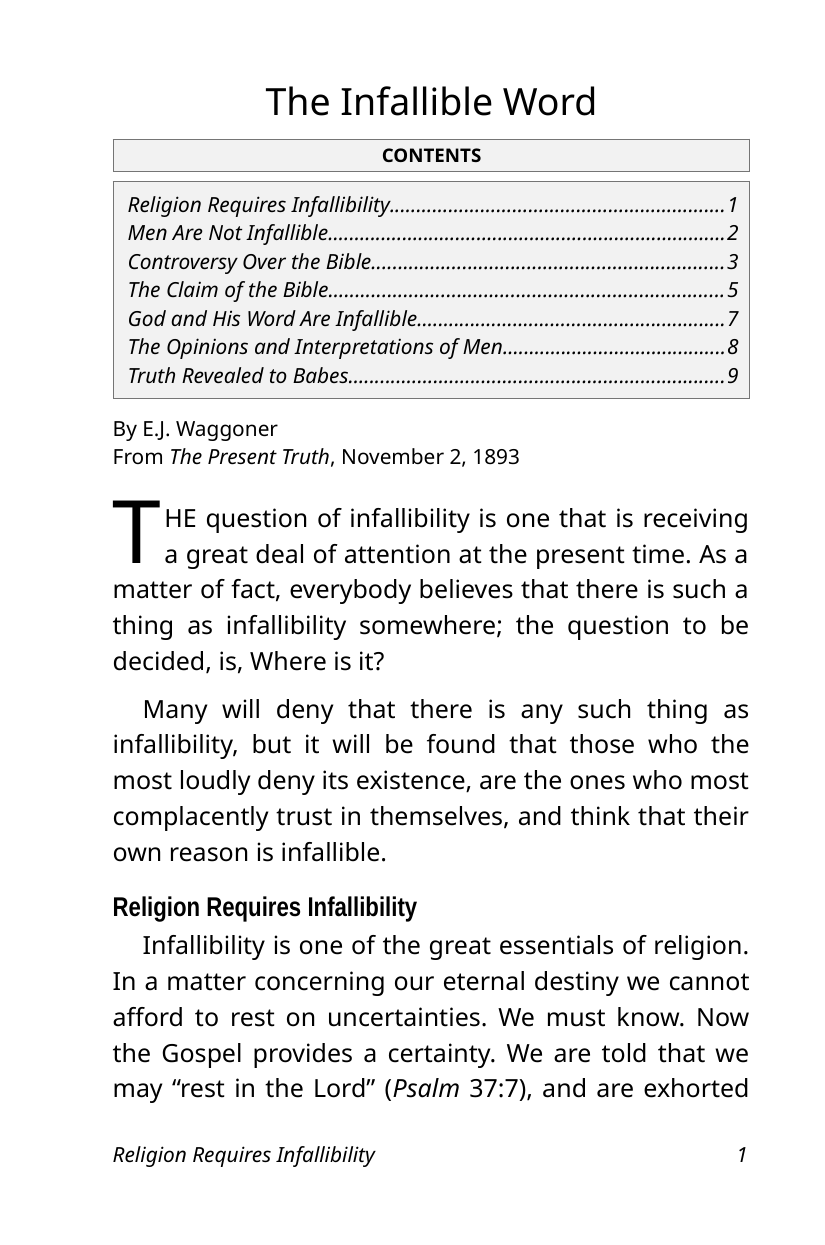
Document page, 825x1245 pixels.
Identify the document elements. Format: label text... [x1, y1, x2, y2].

subtitle Religion Requires Infallibility [112, 891, 750, 922]
text The Opinions and Interpretations of Men 8 [114, 323, 749, 351]
text Infallibility is one of the great essentials of religion. In a matter concerning our eternal destiny we cannot afford to rest on uncertainties. We must know. Now the Gospel provides a certainty. We are told that we may “rest in the Lord” (Psalm 37:7), and are exhorted [112, 928, 750, 1105]
text God and His Word Are Infallible 7 [114, 294, 749, 323]
text Controversy Over the Bible 3 [114, 237, 749, 266]
text The Claim of the Bible 5 [114, 266, 749, 294]
text Men Are Not Infallible 2 [114, 209, 749, 237]
text THE question of infallibility is one that is receiving a great deal of attention at the present time. As a matter of fact, everybody believes that there is such a thing as infallibility somewhere; the question to be decided, is, Where is it? [112, 501, 750, 677]
title The Infallible Word [112, 75, 750, 126]
text Many will deny that there is any such thing as infallibility, but it will be found that those who the most loudly deny its existence, are the ones who most complacently trust in themselves, and think that their own reason is infallible. [112, 691, 750, 868]
text Truth Revealed to Babes 9 [114, 351, 749, 398]
text By E.J. Waggoner [112, 414, 750, 442]
text From The Present Truth, November 2, 1893 [112, 442, 750, 471]
text Religion Requires Infallibility 1 [114, 182, 749, 209]
title Contents [114, 140, 749, 171]
